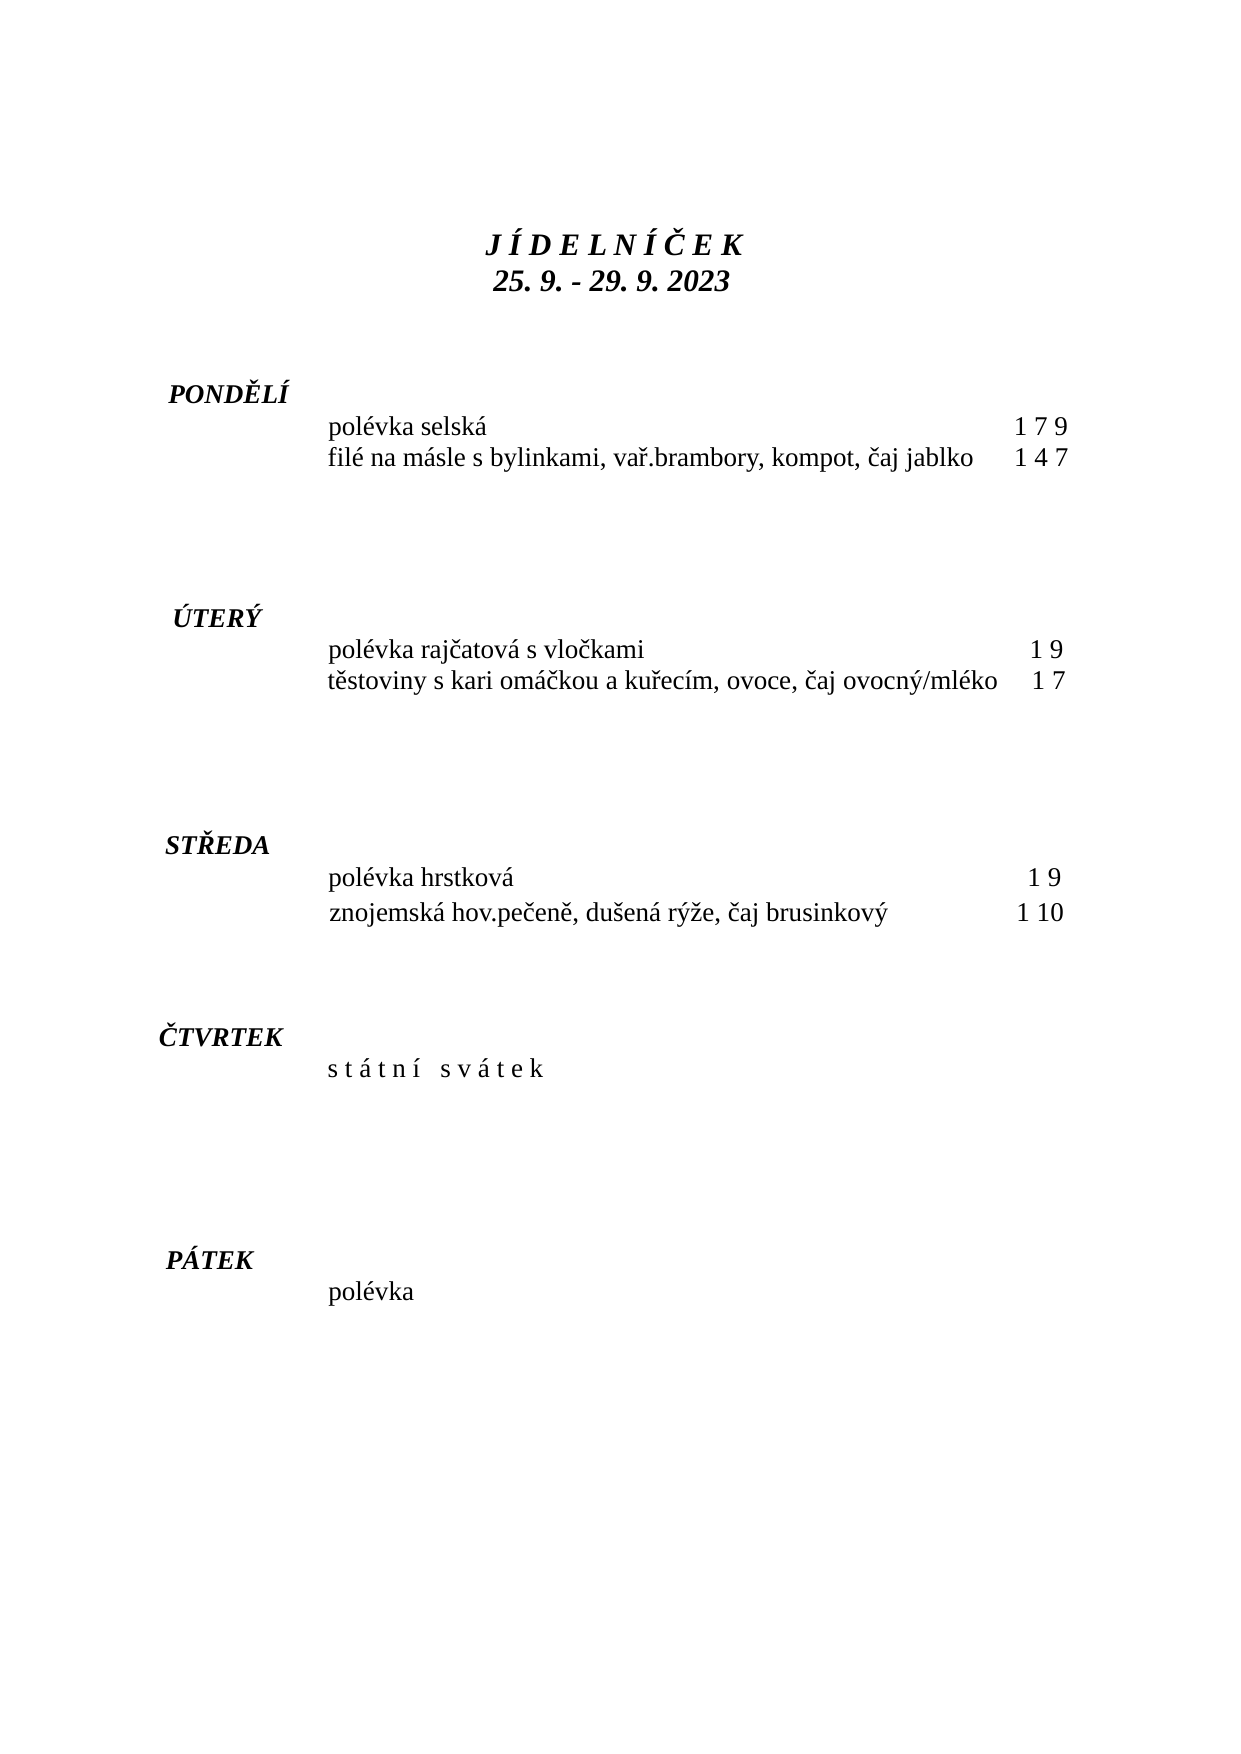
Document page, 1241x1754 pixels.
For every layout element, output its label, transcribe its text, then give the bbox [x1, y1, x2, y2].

text PÁTEK [118, 1244, 1122, 1275]
text 25. 9. - 29. 9. 2023 [118, 262, 1122, 298]
text filé na másle s bylinkami, vař.brambory, kompot, čaj jablko 1 4 7 [118, 442, 1122, 473]
text polévka selská 1 7 9 [118, 410, 1122, 442]
text J Í D E L N Í Č E K [118, 226, 1122, 262]
text STŘEDA [118, 825, 1122, 861]
text znojemská hov.pečeně, dušená rýže, čaj brusinkový 1 10 [118, 892, 1122, 928]
text polévka rajčatová s vločkami 1 9 [118, 633, 1122, 664]
text PONDĚLÍ [118, 372, 1122, 410]
text ÚTERÝ [118, 602, 1122, 633]
text s t á t n í s v á t e k [118, 1052, 1122, 1084]
text polévka hrstková 1 9 [118, 861, 1122, 892]
text ČTVRTEK [118, 1021, 1122, 1052]
text polévka [118, 1275, 1122, 1306]
text těstoviny s kari omáčkou a kuřecím, ovoce, čaj ovocný/mléko 1 7 [118, 664, 1122, 696]
